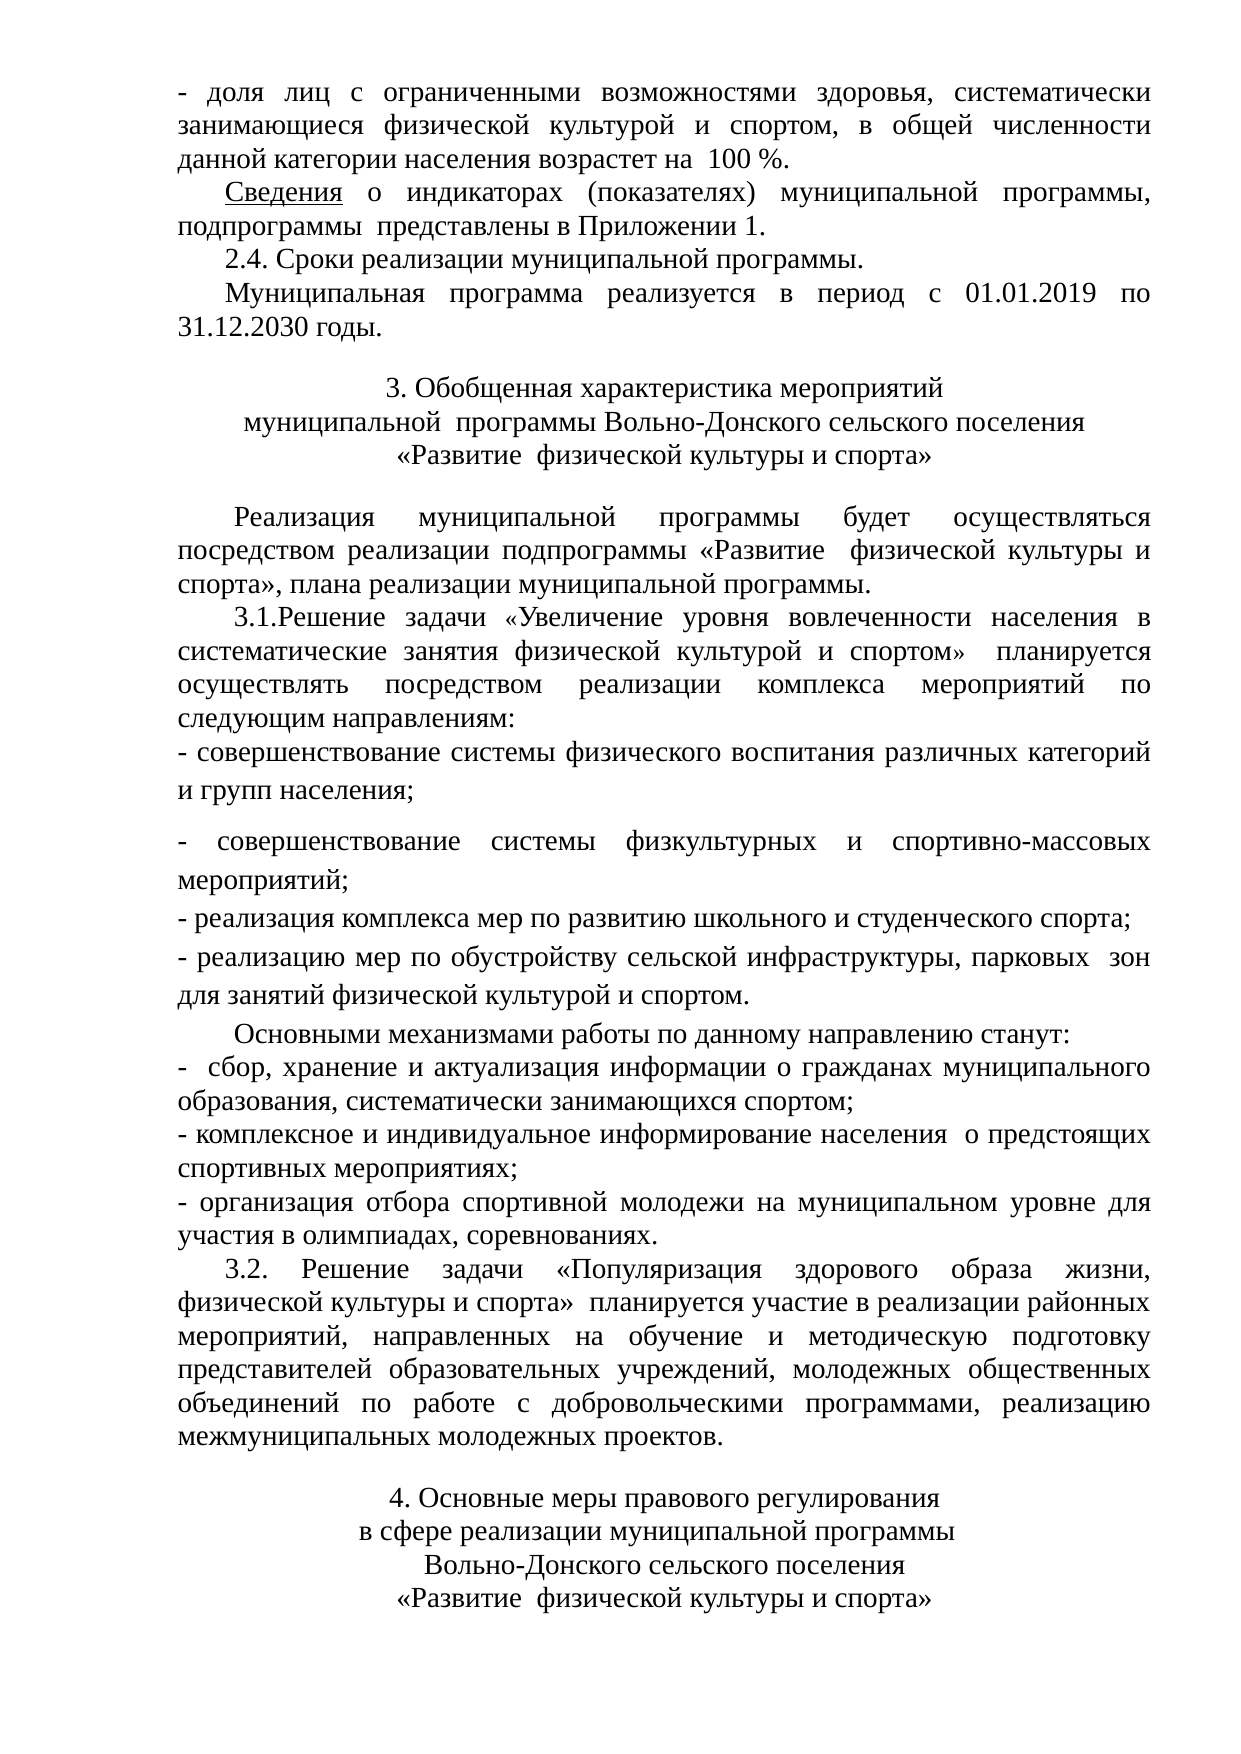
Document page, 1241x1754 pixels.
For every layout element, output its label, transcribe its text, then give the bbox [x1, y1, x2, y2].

text в сфере реализации муниципальной программы [177, 1513, 1152, 1547]
text 2.4. Сроки реализации муниципальной программы. [177, 242, 1152, 275]
text - организация отбора спортивной молодежи на муниципальном уровне для участия в олимпиадах, соревнованиях. [177, 1184, 1152, 1251]
text - сбор, хранение и актуализация информации о гражданах муниципального образования, систематически занимающихся спортом; [177, 1049, 1152, 1117]
text 4. Основные меры правового регулирования [177, 1480, 1152, 1513]
text Реализация муниципальной программы будет осуществляться посредством реализации подпрограммы «Развитие физической культуры и спорта», плана реализации муниципальной программы. [177, 499, 1152, 599]
text «Развитие физической культуры и спорта» [177, 437, 1152, 471]
text 3.2. Решение задачи «Популяризация здорового образа жизни, физической культуры и спорта» планируется участие в реализации районных мероприятий, направленных на обучение и методическую подготовку представителей образовательных учреждений, молодежных общественных объединений по работе с добровольческими программами, реализацию межмуниципальных молодежных проектов. [177, 1251, 1152, 1452]
text муниципальной программы Вольно-Донского сельского поселения [177, 404, 1152, 437]
text Основными механизмами работы по данному направлению станут: [177, 1016, 1152, 1049]
text - совершенствование системы физкультурных и спортивно-массовых мероприятий; [177, 823, 1152, 895]
text - комплексное и индивидуальное информирование населения о предстоящих спортивных мероприятиях; [177, 1117, 1152, 1184]
text - совершенствование системы физического воспитания различных категорий и групп населения; [177, 734, 1152, 806]
text - доля лиц с ограниченными возможностями здоровья, систематически занимающиеся физической культурой и спортом, в общей численности данной категории населения возрастет на 100 %. [177, 74, 1152, 174]
text 3. Обобщенная характеристика мероприятий [177, 370, 1152, 404]
text Сведения о индикаторах (показателях) муниципальной программы, подпрограммы представлены в Приложении 1. [177, 174, 1152, 242]
text - реализацию мер по обустройству сельской инфраструктуры, парковых зон для занятий физической культурой и спортом. [177, 939, 1152, 1011]
text Вольно-Донского сельского поселения [177, 1547, 1152, 1581]
text - реализация комплекса мер по развитию школьного и студенческого спорта; [177, 900, 1152, 934]
text «Развитие физической культуры и спорта» [177, 1581, 1152, 1614]
text Муниципальная программа реализуется в период с 01.01.2019 по 31.12.2030 годы. [177, 275, 1152, 342]
text 3.1.Решение задачи «Увеличение уровня вовлеченности населения в систематические занятия физической культурой и спортом» планируется осуществлять посредством реализации комплекса мероприятий по следующим направлениям: [177, 599, 1152, 734]
